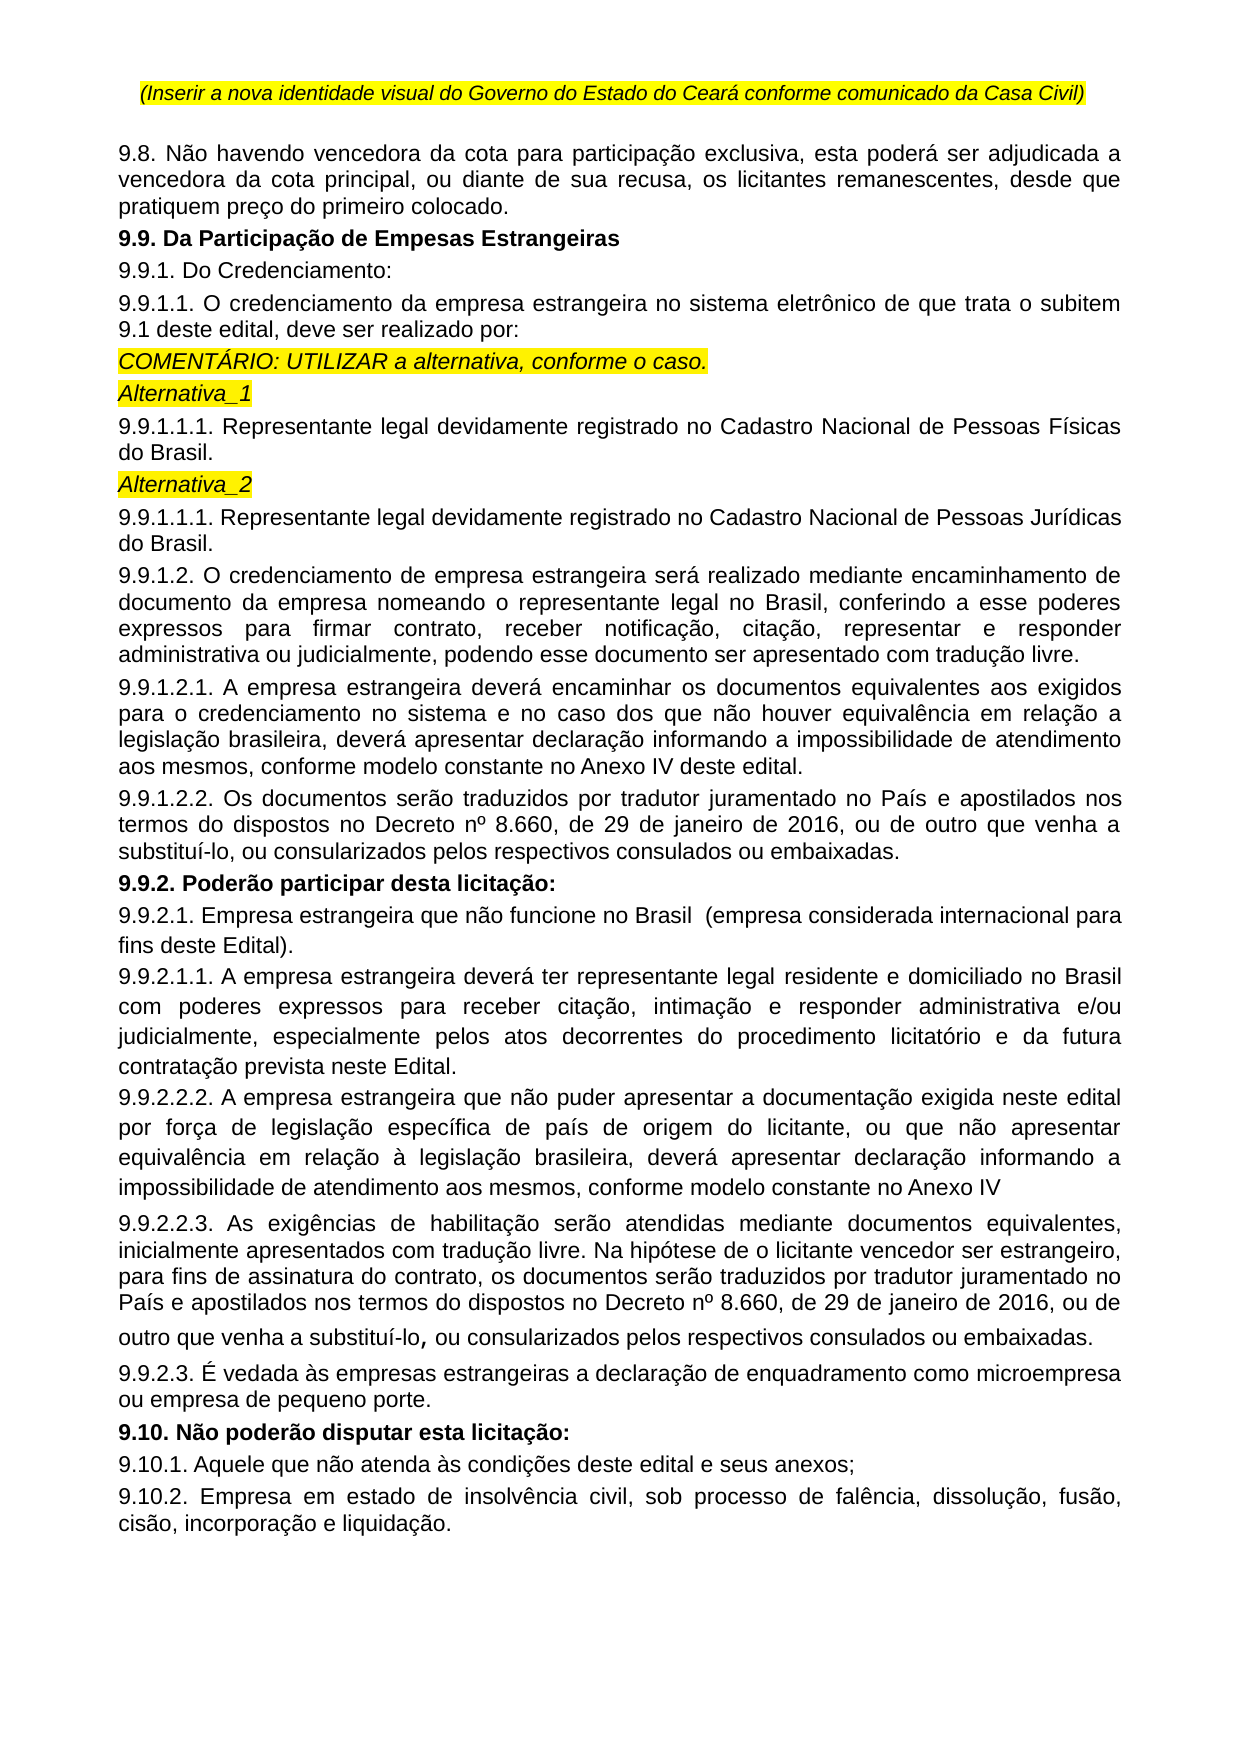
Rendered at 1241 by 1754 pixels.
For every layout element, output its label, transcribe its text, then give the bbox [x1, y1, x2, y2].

text 9.9.1.1. O credenciamento da empresa estrangeira no sistema eletrônico de que trata o subitem 9.1 deste edital, deve ser realizado por: [118, 289, 1122, 342]
text 9.8. Não havendo vencedora da cota para participação exclusiva, esta poderá ser adjudicada a vencedora da cota principal, ou diante de sua recusa, os licitantes remanescentes, desde que pratiquem preço do primeiro colocado. [118, 140, 1122, 219]
text 9.10.1. Aquele que não atenda às condições deste edital e seus anexos; [118, 1451, 1122, 1477]
text 9.9.1.2.2. Os documentos serão traduzidos por tradutor juramentado no País e apostilados nos termos do dispostos no Decreto nº 8.660, de 29 de janeiro de 2016, ou de outro que venha a substituí-lo, ou consularizados pelos respectivos consulados ou embaixadas. [118, 785, 1122, 864]
text 9.10.2. Empresa em estado de insolvência civil, sob processo de falência, dissolução, fusão, cisão, incorporação e liquidação. [118, 1483, 1122, 1536]
text 9.9.2.2.2. A empresa estrangeira que não puder apresentar a documentação exigida neste edital por força de legislação específica de país de origem do licitante, ou que não apresentar equivalência em relação à legislação brasileira, deverá apresentar declaração informando a impossibilidade de atendimento aos mesmos, conforme modelo constante no Anexo IV [118, 1083, 1122, 1201]
text 9.9.2. Poderão participar desta licitação: [118, 870, 1122, 896]
text 9.9.2.1.1. A empresa estrangeira deverá ter representante legal residente e domiciliado no Brasil com poderes expressos para receber citação, intimação e responder administrativa e/ou judicialmente, especialmente pelos atos decorrentes do procedimento licitatório e da futura contratação prevista neste Edital. [118, 963, 1122, 1080]
text Alternativa_1 [118, 380, 1122, 407]
text 9.9.1.2. O credenciamento de empresa estrangeira será realizado mediante encaminhamento de documento da empresa nomeando o representante legal no Brasil, conferindo a esse poderes expressos para firmar contrato, receber notificação, citação, representar e responder administrativa ou judicialmente, podendo esse documento ser apresentado com tradução livre. [118, 562, 1122, 668]
text 9.9.2.2.3. As exigências de habilitação serão atendidas mediante documentos equivalentes, inicialmente apresentados com tradução livre. Na hipótese de o licitante vencedor ser estrangeiro, para fins de assinatura do contrato, os documentos serão traduzidos por tradutor juramentado no País e apostilados nos termos do dispostos no Decreto nº 8.660, de 29 de janeiro de 2016, ou de outro que venha a substituí-lo, ou consularizados pelos respectivos consulados ou embaixadas. [118, 1210, 1122, 1354]
text 9.9.2.3. É vedada às empresas estrangeiras a declaração de enquadramento como microempresa ou empresa de pequeno porte. [118, 1360, 1122, 1413]
text 9.9.1.2.1. A empresa estrangeira deverá encaminhar os documentos equivalentes aos exigidos para o credenciamento no sistema e no caso dos que não houver equivalência em relação a legislação brasileira, deverá apresentar declaração informando a impossibilidade de atendimento aos mesmos, conforme modelo constante no Anexo IV deste edital. [118, 674, 1122, 779]
text 9.10. Não poderão disputar esta licitação: [118, 1419, 1122, 1445]
text 9.9.1.1.1. Representante legal devidamente registrado no Cadastro Nacional de Pessoas Jurídicas do Brasil. [118, 504, 1122, 556]
text 9.9.2.1. Empresa estrangeira que não funcione no Brasil (empresa considerada internacional para fins deste Edital). [118, 902, 1122, 959]
text Alternativa_2 [118, 471, 1122, 498]
text COMENTÁRIO: UTILIZAR a alternativa, conforme o caso. [118, 348, 1122, 374]
text 9.9.1. Do Credenciamento: [118, 257, 1122, 283]
text 9.9.1.1.1. Representante legal devidamente registrado no Cadastro Nacional de Pessoas Físicas do Brasil. [118, 413, 1122, 465]
text 9.9. Da Participação de Empesas Estrangeiras [118, 225, 1122, 251]
